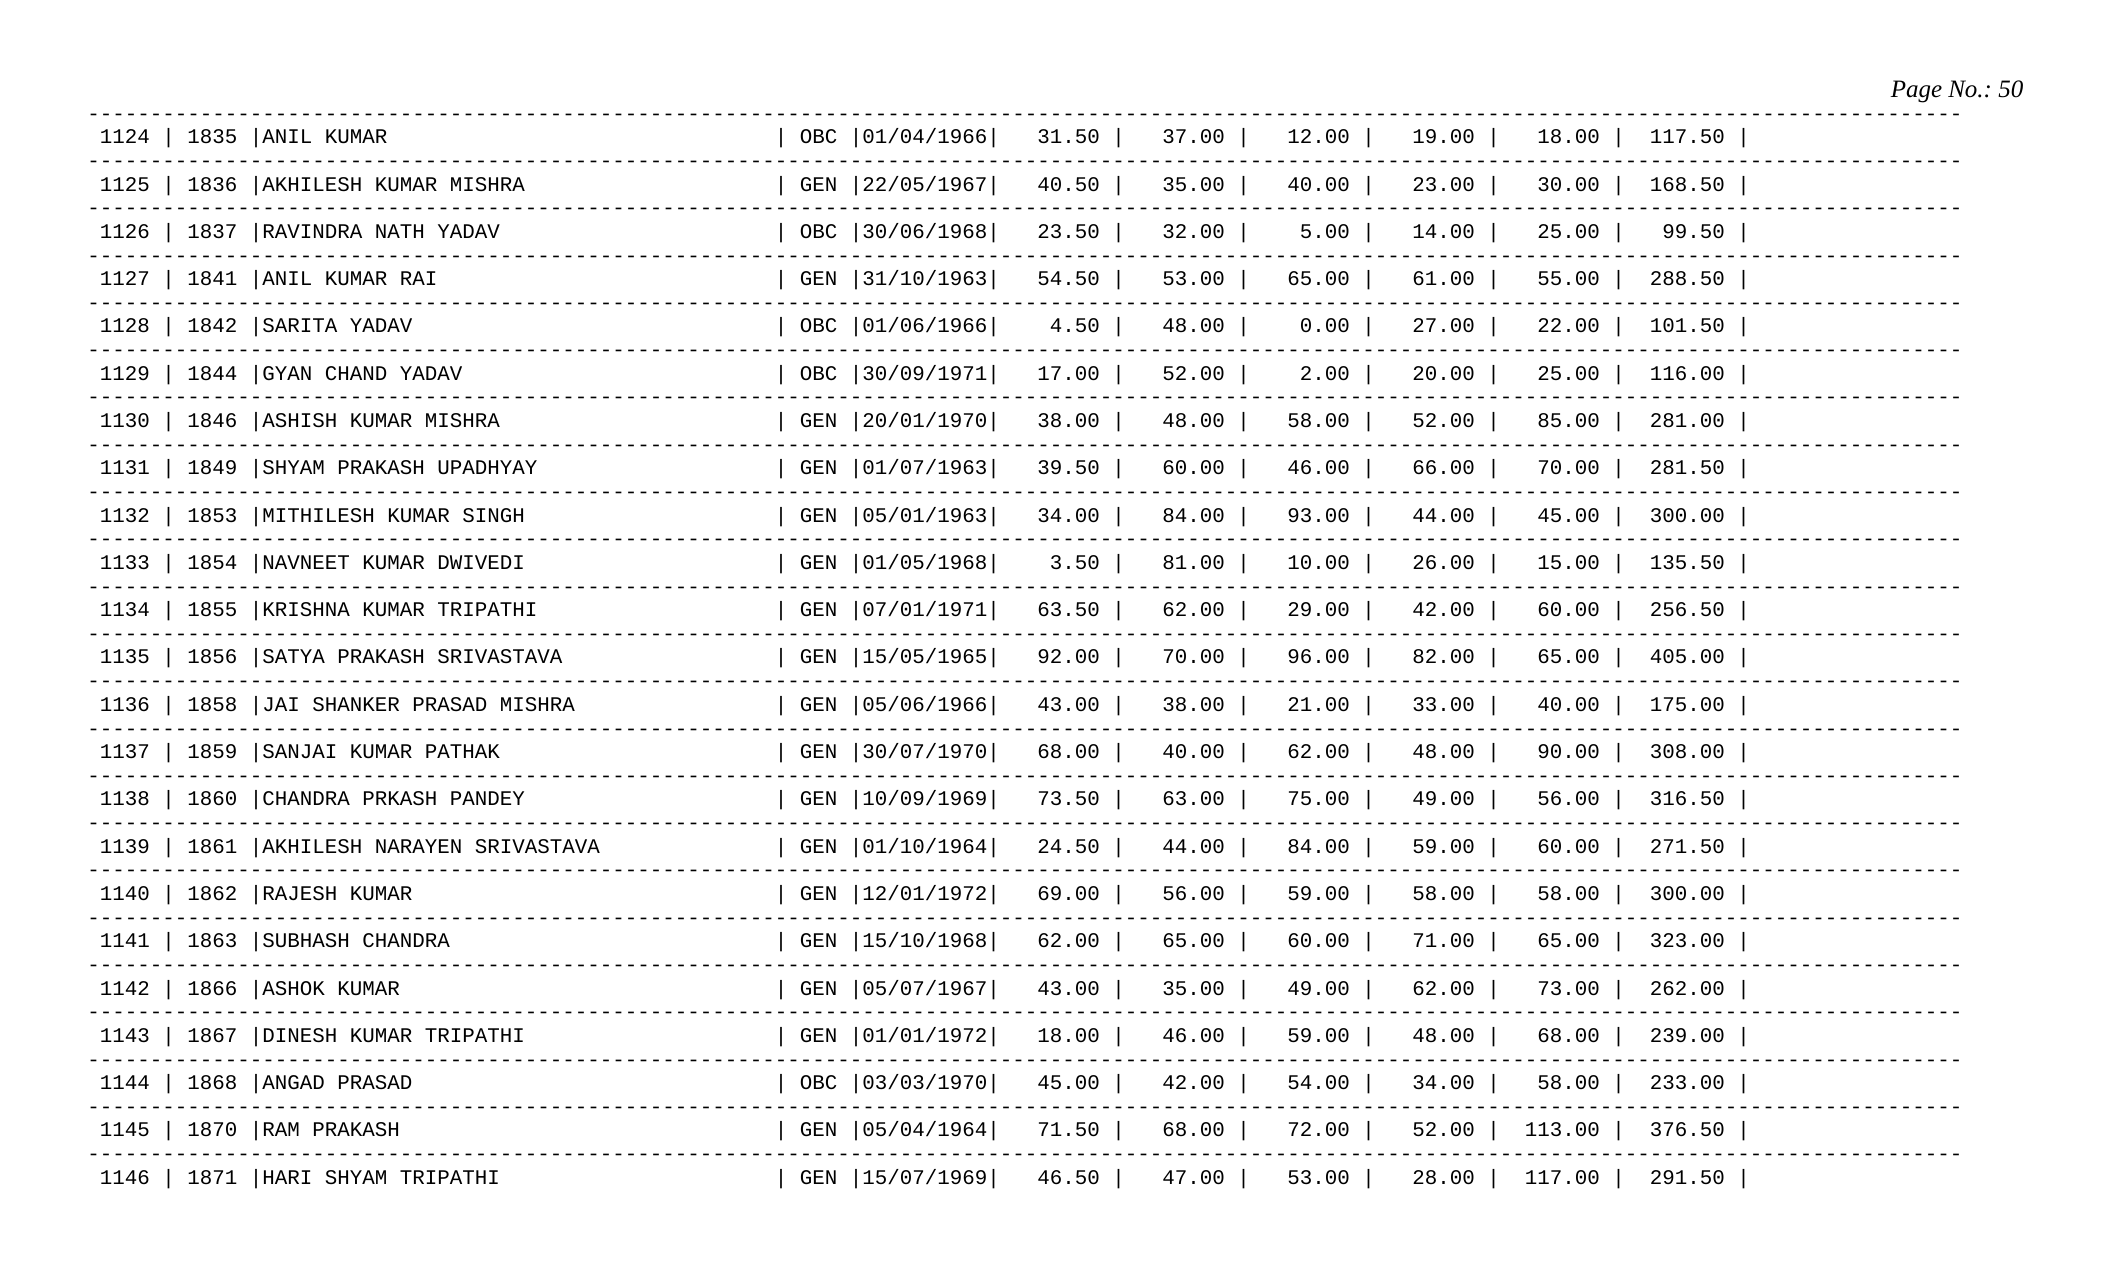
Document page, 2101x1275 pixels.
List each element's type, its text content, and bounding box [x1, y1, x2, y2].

text 1126 | 1837 |RAVINDRA NATH YADAV | OBC |30/06/1968| 23.50 | 32.00 | 5.00 | 14.00 | 25.00 | 99.50 | [87, 221, 2025, 244]
text ------------------------------------------------------------------------------------------------------------------------------------------------------ [87, 670, 2025, 694]
text 1131 | 1849 |SHYAM PRAKASH UPADHYAY | GEN |01/07/1963| 39.50 | 60.00 | 46.00 | 66.00 | 70.00 | 281.50 | [87, 457, 2025, 481]
text ------------------------------------------------------------------------------------------------------------------------------------------------------ [87, 1143, 2025, 1167]
text ------------------------------------------------------------------------------------------------------------------------------------------------------ [87, 812, 2025, 836]
text 1128 | 1842 |SARITA YADAV | OBC |01/06/1966| 4.50 | 48.00 | 0.00 | 27.00 | 22.00 | 101.50 | [87, 316, 2025, 339]
text ------------------------------------------------------------------------------------------------------------------------------------------------------ [87, 1048, 2025, 1072]
text 1125 | 1836 |AKHILESH KUMAR MISHRA | GEN |22/05/1967| 40.50 | 35.00 | 40.00 | 23.00 | 30.00 | 168.50 | [87, 174, 2025, 197]
text 1146 | 1871 |HARI SHYAM TRIPATHI | GEN |15/07/1969| 46.50 | 47.00 | 53.00 | 28.00 | 117.00 | 291.50 | [87, 1167, 2025, 1190]
text 1127 | 1841 |ANIL KUMAR RAI | GEN |31/10/1963| 54.50 | 53.00 | 65.00 | 61.00 | 55.00 | 288.50 | [87, 268, 2025, 292]
text ------------------------------------------------------------------------------------------------------------------------------------------------------ [87, 859, 2025, 883]
text ------------------------------------------------------------------------------------------------------------------------------------------------------ [87, 907, 2025, 930]
text ------------------------------------------------------------------------------------------------------------------------------------------------------ [87, 765, 2025, 788]
text ------------------------------------------------------------------------------------------------------------------------------------------------------ [87, 244, 2025, 268]
text 1138 | 1860 |CHANDRA PRKASH PANDEY | GEN |10/09/1969| 73.50 | 63.00 | 75.00 | 49.00 | 56.00 | 316.50 | [87, 788, 2025, 812]
text 1135 | 1856 |SATYA PRAKASH SRIVASTAVA | GEN |15/05/1965| 92.00 | 70.00 | 96.00 | 82.00 | 65.00 | 405.00 | [87, 647, 2025, 670]
text 1130 | 1846 |ASHISH KUMAR MISHRA | GEN |20/01/1970| 38.00 | 48.00 | 58.00 | 52.00 | 85.00 | 281.00 | [87, 410, 2025, 434]
text 1145 | 1870 |RAM PRAKASH | GEN |05/04/1964| 71.50 | 68.00 | 72.00 | 52.00 | 113.00 | 376.50 | [87, 1119, 2025, 1143]
text ------------------------------------------------------------------------------------------------------------------------------------------------------ [87, 481, 2025, 505]
text 1136 | 1858 |JAI SHANKER PRASAD MISHRA | GEN |05/06/1966| 43.00 | 38.00 | 21.00 | 33.00 | 40.00 | 175.00 | [87, 694, 2025, 717]
text ------------------------------------------------------------------------------------------------------------------------------------------------------ [87, 434, 2025, 457]
text ------------------------------------------------------------------------------------------------------------------------------------------------------ [87, 386, 2025, 410]
text 1141 | 1863 |SUBHASH CHANDRA | GEN |15/10/1968| 62.00 | 65.00 | 60.00 | 71.00 | 65.00 | 323.00 | [87, 930, 2025, 954]
text ------------------------------------------------------------------------------------------------------------------------------------------------------ [87, 103, 2025, 126]
text ------------------------------------------------------------------------------------------------------------------------------------------------------ [87, 954, 2025, 978]
text ------------------------------------------------------------------------------------------------------------------------------------------------------ [87, 1001, 2025, 1025]
text 1133 | 1854 |NAVNEET KUMAR DWIVEDI | GEN |01/05/1968| 3.50 | 81.00 | 10.00 | 26.00 | 15.00 | 135.50 | [87, 552, 2025, 576]
text 1132 | 1853 |MITHILESH KUMAR SINGH | GEN |05/01/1963| 34.00 | 84.00 | 93.00 | 44.00 | 45.00 | 300.00 | [87, 505, 2025, 528]
text ------------------------------------------------------------------------------------------------------------------------------------------------------ [87, 717, 2025, 741]
text 1144 | 1868 |ANGAD PRASAD | OBC |03/03/1970| 45.00 | 42.00 | 54.00 | 34.00 | 58.00 | 233.00 | [87, 1072, 2025, 1096]
text 1137 | 1859 |SANJAI KUMAR PATHAK | GEN |30/07/1970| 68.00 | 40.00 | 62.00 | 48.00 | 90.00 | 308.00 | [87, 741, 2025, 765]
text ------------------------------------------------------------------------------------------------------------------------------------------------------ [87, 339, 2025, 363]
text ------------------------------------------------------------------------------------------------------------------------------------------------------ [87, 150, 2025, 174]
text ------------------------------------------------------------------------------------------------------------------------------------------------------ [87, 197, 2025, 221]
text ------------------------------------------------------------------------------------------------------------------------------------------------------ [87, 576, 2025, 599]
text ------------------------------------------------------------------------------------------------------------------------------------------------------ [87, 292, 2025, 316]
text 1140 | 1862 |RAJESH KUMAR | GEN |12/01/1972| 69.00 | 56.00 | 59.00 | 58.00 | 58.00 | 300.00 | [87, 883, 2025, 907]
text 1129 | 1844 |GYAN CHAND YADAV | OBC |30/09/1971| 17.00 | 52.00 | 2.00 | 20.00 | 25.00 | 116.00 | [87, 363, 2025, 386]
text 1139 | 1861 |AKHILESH NARAYEN SRIVASTAVA | GEN |01/10/1964| 24.50 | 44.00 | 84.00 | 59.00 | 60.00 | 271.50 | [87, 836, 2025, 859]
text ------------------------------------------------------------------------------------------------------------------------------------------------------ [87, 1096, 2025, 1119]
text 1143 | 1867 |DINESH KUMAR TRIPATHI | GEN |01/01/1972| 18.00 | 46.00 | 59.00 | 48.00 | 68.00 | 239.00 | [87, 1025, 2025, 1048]
text ------------------------------------------------------------------------------------------------------------------------------------------------------ [87, 623, 2025, 647]
text 1124 | 1835 |ANIL KUMAR | OBC |01/04/1966| 31.50 | 37.00 | 12.00 | 19.00 | 18.00 | 117.50 | [87, 126, 2025, 150]
text 1134 | 1855 |KRISHNA KUMAR TRIPATHI | GEN |07/01/1971| 63.50 | 62.00 | 29.00 | 42.00 | 60.00 | 256.50 | [87, 599, 2025, 623]
text ------------------------------------------------------------------------------------------------------------------------------------------------------ [87, 528, 2025, 552]
text 1142 | 1866 |ASHOK KUMAR | GEN |05/07/1967| 43.00 | 35.00 | 49.00 | 62.00 | 73.00 | 262.00 | [87, 978, 2025, 1001]
